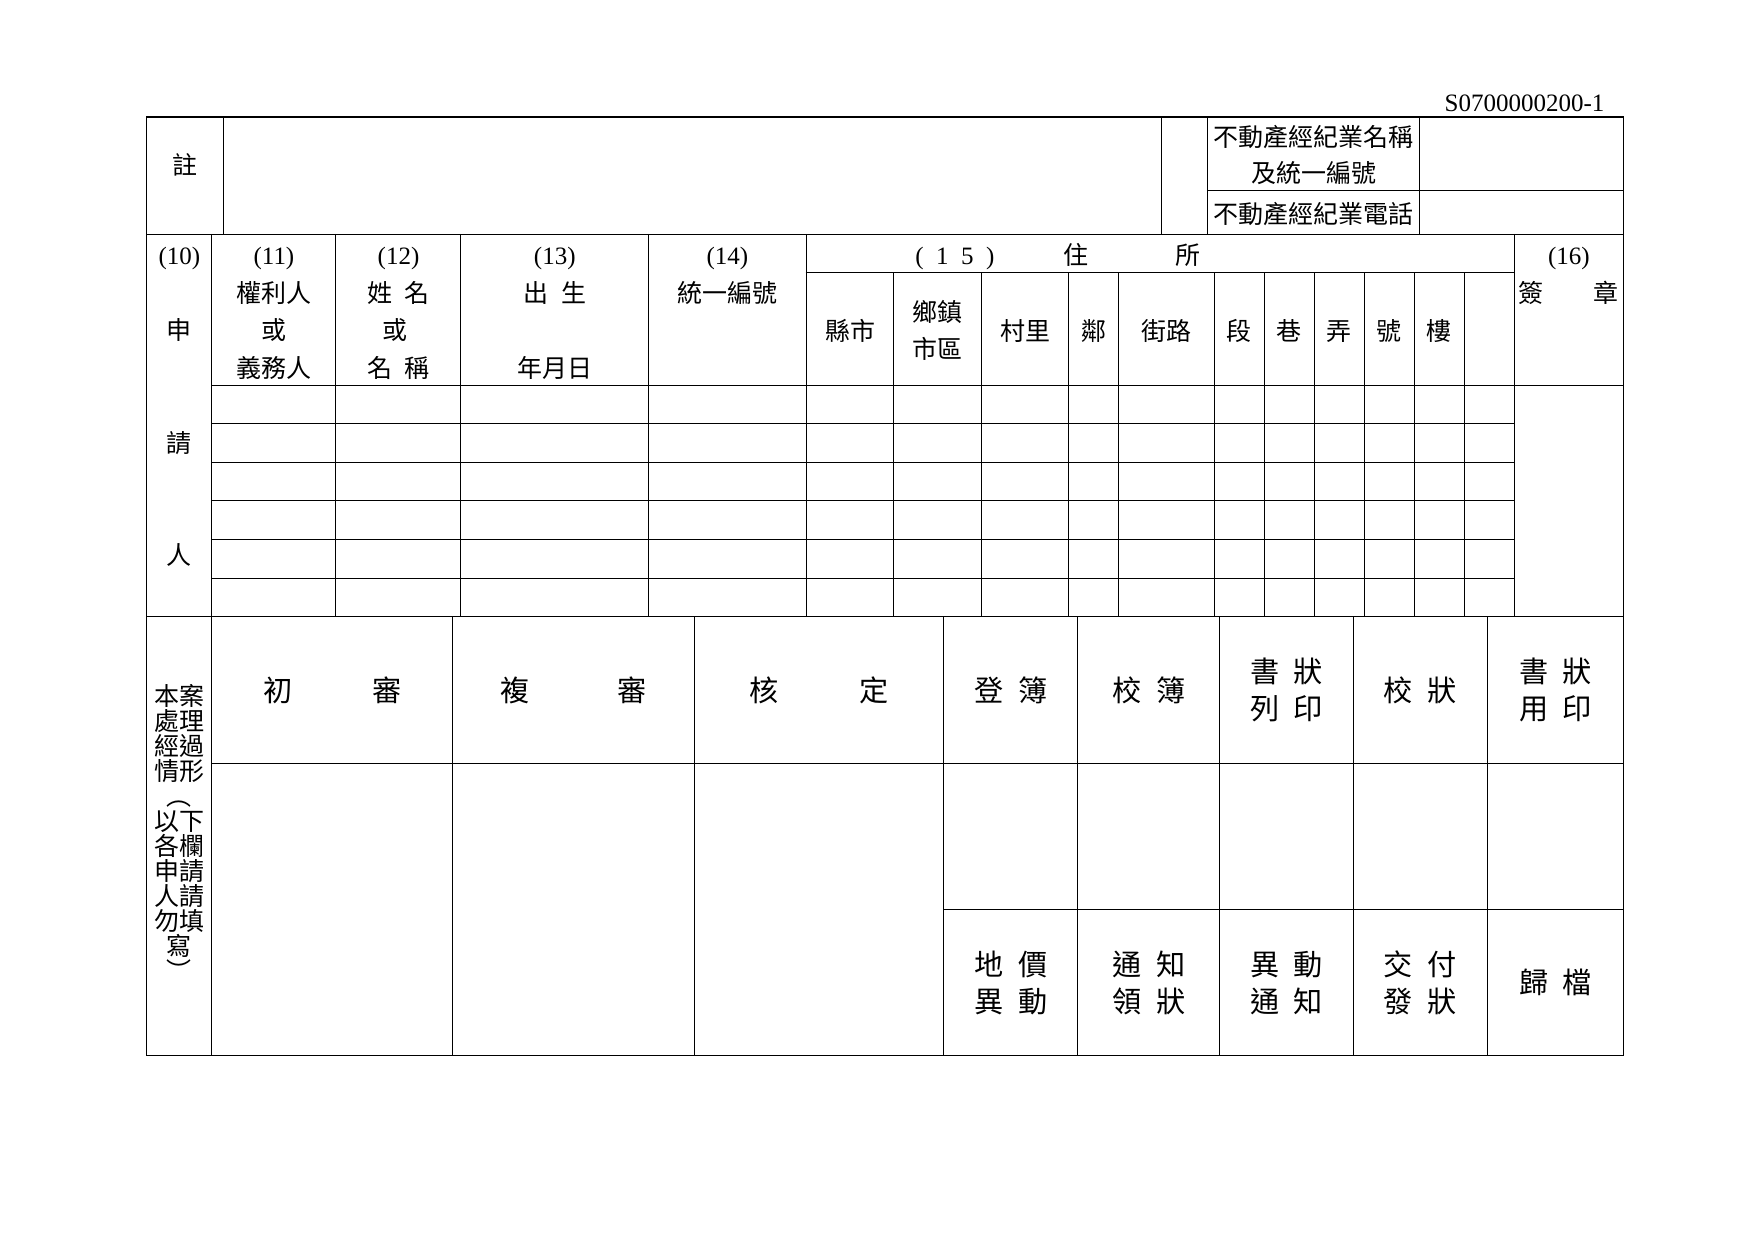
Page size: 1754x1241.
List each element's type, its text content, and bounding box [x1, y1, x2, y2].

table_cell [1069, 579, 1118, 616]
table_cell 註 [147, 118, 223, 234]
table_cell [1315, 579, 1364, 616]
table_cell [894, 424, 981, 462]
table_cell [1465, 273, 1514, 385]
table_cell [1265, 424, 1314, 462]
table_cell [224, 118, 1161, 234]
table_cell [1215, 540, 1264, 577]
table_cell [1215, 424, 1264, 462]
table_cell [1265, 540, 1314, 577]
table_cell 街路 [1119, 273, 1214, 385]
table_cell [1078, 764, 1219, 909]
table_cell [982, 463, 1068, 500]
table_cell [1162, 118, 1207, 234]
table_cell 不動產經紀業電話 [1208, 191, 1419, 234]
table_cell 村里 [982, 273, 1068, 385]
table_cell [1365, 501, 1414, 539]
table_cell 不動產經紀業名稱 及統一編號 [1208, 118, 1419, 190]
table_cell 登 簿 [944, 617, 1077, 763]
table_cell [1119, 501, 1214, 539]
table_cell [1465, 463, 1514, 500]
table_cell [1315, 501, 1364, 539]
table_cell [1415, 501, 1464, 539]
table_cell [1265, 579, 1314, 616]
table_cell 鄰 [1069, 273, 1118, 385]
table_cell [1119, 386, 1214, 423]
table_cell (10) 申 請 人 [147, 235, 211, 616]
table_cell 鄉鎮 市區 [894, 273, 981, 385]
table_cell [1420, 118, 1623, 190]
table_cell [1069, 463, 1118, 500]
table_cell [461, 579, 648, 616]
table_cell [1315, 540, 1364, 577]
table_cell (12) 姓 名 或 名 稱 [336, 235, 460, 385]
table_cell [807, 424, 893, 462]
table_cell [1215, 386, 1264, 423]
table_cell [807, 386, 893, 423]
table_cell 校 狀 [1354, 617, 1487, 763]
table_cell [1365, 463, 1414, 500]
table_cell [894, 501, 981, 539]
table_cell [894, 540, 981, 577]
table_cell 弄 [1315, 273, 1364, 385]
table_cell [649, 579, 806, 616]
table_cell [336, 424, 460, 462]
table_cell [1365, 424, 1414, 462]
table_cell 交 付 發 狀 [1354, 910, 1487, 1054]
table_cell [982, 579, 1068, 616]
table_cell [453, 764, 694, 1054]
table_cell (15) 住 所 [807, 235, 1514, 272]
table_cell [1119, 540, 1214, 577]
table_cell [1365, 540, 1414, 577]
table_cell 書 狀 列 印 [1220, 617, 1353, 763]
table_cell [807, 540, 893, 577]
table_cell [1465, 424, 1514, 462]
table_cell [894, 579, 981, 616]
table_cell [212, 579, 335, 616]
table_cell 巷 [1265, 273, 1314, 385]
table_cell [649, 386, 806, 423]
table_cell [1069, 540, 1118, 577]
table_cell [649, 501, 806, 539]
table_cell [1265, 386, 1314, 423]
table_cell 歸 檔 [1488, 910, 1623, 1054]
table_cell [212, 424, 335, 462]
table_cell [695, 764, 943, 1054]
table_cell [212, 540, 335, 577]
table_cell [1420, 191, 1623, 234]
table_cell [1215, 579, 1264, 616]
table_cell [1215, 463, 1264, 500]
table_cell [1465, 540, 1514, 577]
table_cell [649, 540, 806, 577]
table_cell [982, 501, 1068, 539]
table_cell [461, 386, 648, 423]
table_cell 核 定 [695, 617, 943, 763]
table_cell [1265, 463, 1314, 500]
table_cell [212, 501, 335, 539]
table_cell [1465, 501, 1514, 539]
table_cell [1069, 424, 1118, 462]
table_cell [894, 463, 981, 500]
table_cell [336, 463, 460, 500]
table_cell [1119, 463, 1214, 500]
table_cell [212, 764, 452, 1054]
table_cell 異 動 通 知 [1220, 910, 1353, 1054]
table_cell [1315, 424, 1364, 462]
table_cell 號 [1365, 273, 1414, 385]
table_cell [1515, 386, 1623, 616]
table_cell [1415, 540, 1464, 577]
table_cell [1488, 764, 1623, 909]
table_cell (14) 統一編號 [649, 235, 806, 385]
table_cell [1365, 579, 1414, 616]
table_cell [1215, 501, 1264, 539]
table_cell [807, 463, 893, 500]
table_cell (13) 出 生 年月日 [461, 235, 648, 385]
table_cell [1220, 764, 1353, 909]
table_cell [982, 424, 1068, 462]
table_cell [982, 540, 1068, 577]
table_cell [982, 386, 1068, 423]
table_cell 初 審 [212, 617, 452, 763]
table_cell [1415, 386, 1464, 423]
table_cell [1315, 386, 1364, 423]
table_cell [461, 501, 648, 539]
table_cell [944, 764, 1077, 909]
table_cell [1365, 386, 1414, 423]
table_cell [336, 386, 460, 423]
table_cell [1069, 501, 1118, 539]
table_cell [461, 463, 648, 500]
table_cell [461, 540, 648, 577]
table_cell [461, 424, 648, 462]
table_cell [1119, 424, 1214, 462]
table_cell (11) 權利人 或 義務人 [212, 235, 335, 385]
table_cell [649, 463, 806, 500]
table_cell [1265, 501, 1314, 539]
table_cell [1315, 463, 1364, 500]
table_cell [336, 579, 460, 616]
table_cell [1069, 386, 1118, 423]
table_cell [1119, 579, 1214, 616]
table_cell 本案處理經過情形︵ 以下各欄 申請人請勿填寫 ︶ [147, 617, 211, 1054]
table_cell [212, 386, 335, 423]
table_cell (16) 簽 章 [1515, 235, 1623, 385]
table_cell 校 簿 [1078, 617, 1219, 763]
table_cell 地 價 異 動 [944, 910, 1077, 1054]
table_cell [1465, 579, 1514, 616]
table_cell [212, 463, 335, 500]
table_cell [1415, 463, 1464, 500]
table_cell [649, 424, 806, 462]
table_cell [336, 501, 460, 539]
table_cell 通 知 領 狀 [1078, 910, 1219, 1054]
table_cell 書 狀 用 印 [1488, 617, 1623, 763]
table_cell [894, 386, 981, 423]
table_cell [1415, 424, 1464, 462]
table_cell 段 [1215, 273, 1264, 385]
table_cell [1465, 386, 1514, 423]
table_cell [1415, 579, 1464, 616]
table_cell 複 審 [453, 617, 694, 763]
table_cell [336, 540, 460, 577]
table_cell [1354, 764, 1487, 909]
table_cell [807, 579, 893, 616]
table_cell 樓 [1415, 273, 1464, 385]
table_cell 縣市 [807, 273, 893, 385]
table_cell [807, 501, 893, 539]
